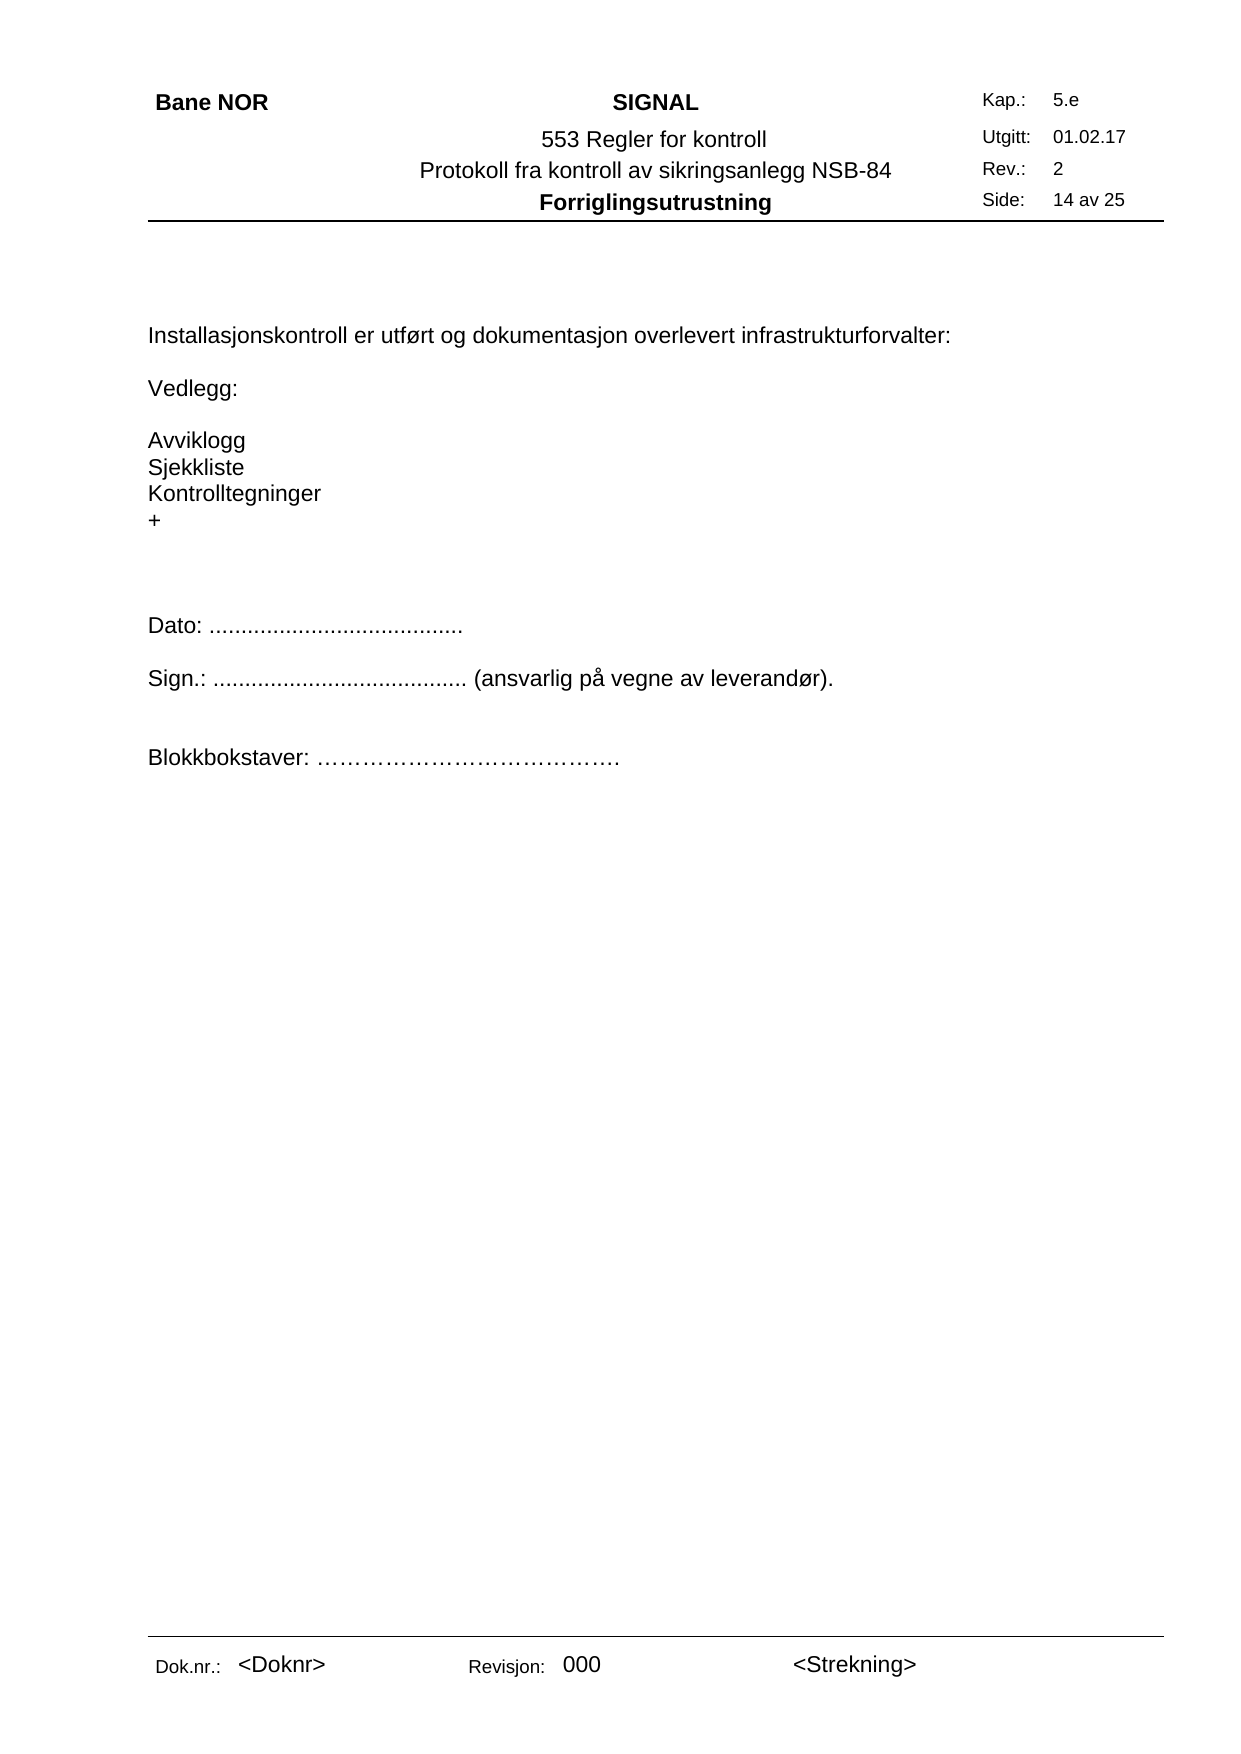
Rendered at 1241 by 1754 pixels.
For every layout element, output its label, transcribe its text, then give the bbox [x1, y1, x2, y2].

text Sjekkliste [148, 454, 1152, 480]
text Sign.: ........................................ (ansvarlig på vegne av leverandør). [148, 665, 1152, 691]
text Vedlegg: [148, 375, 1152, 401]
text Kontrolltegninger [148, 480, 1152, 507]
text Avviklogg [148, 427, 1152, 454]
text Blokkbokstaver: …………………………………. [148, 744, 1152, 770]
text + [148, 507, 1152, 533]
text Installasjonskontroll er utført og dokumentasjon overlevert infrastrukturforvalter: [148, 322, 1152, 348]
text Dato: ........................................ [148, 612, 1152, 638]
